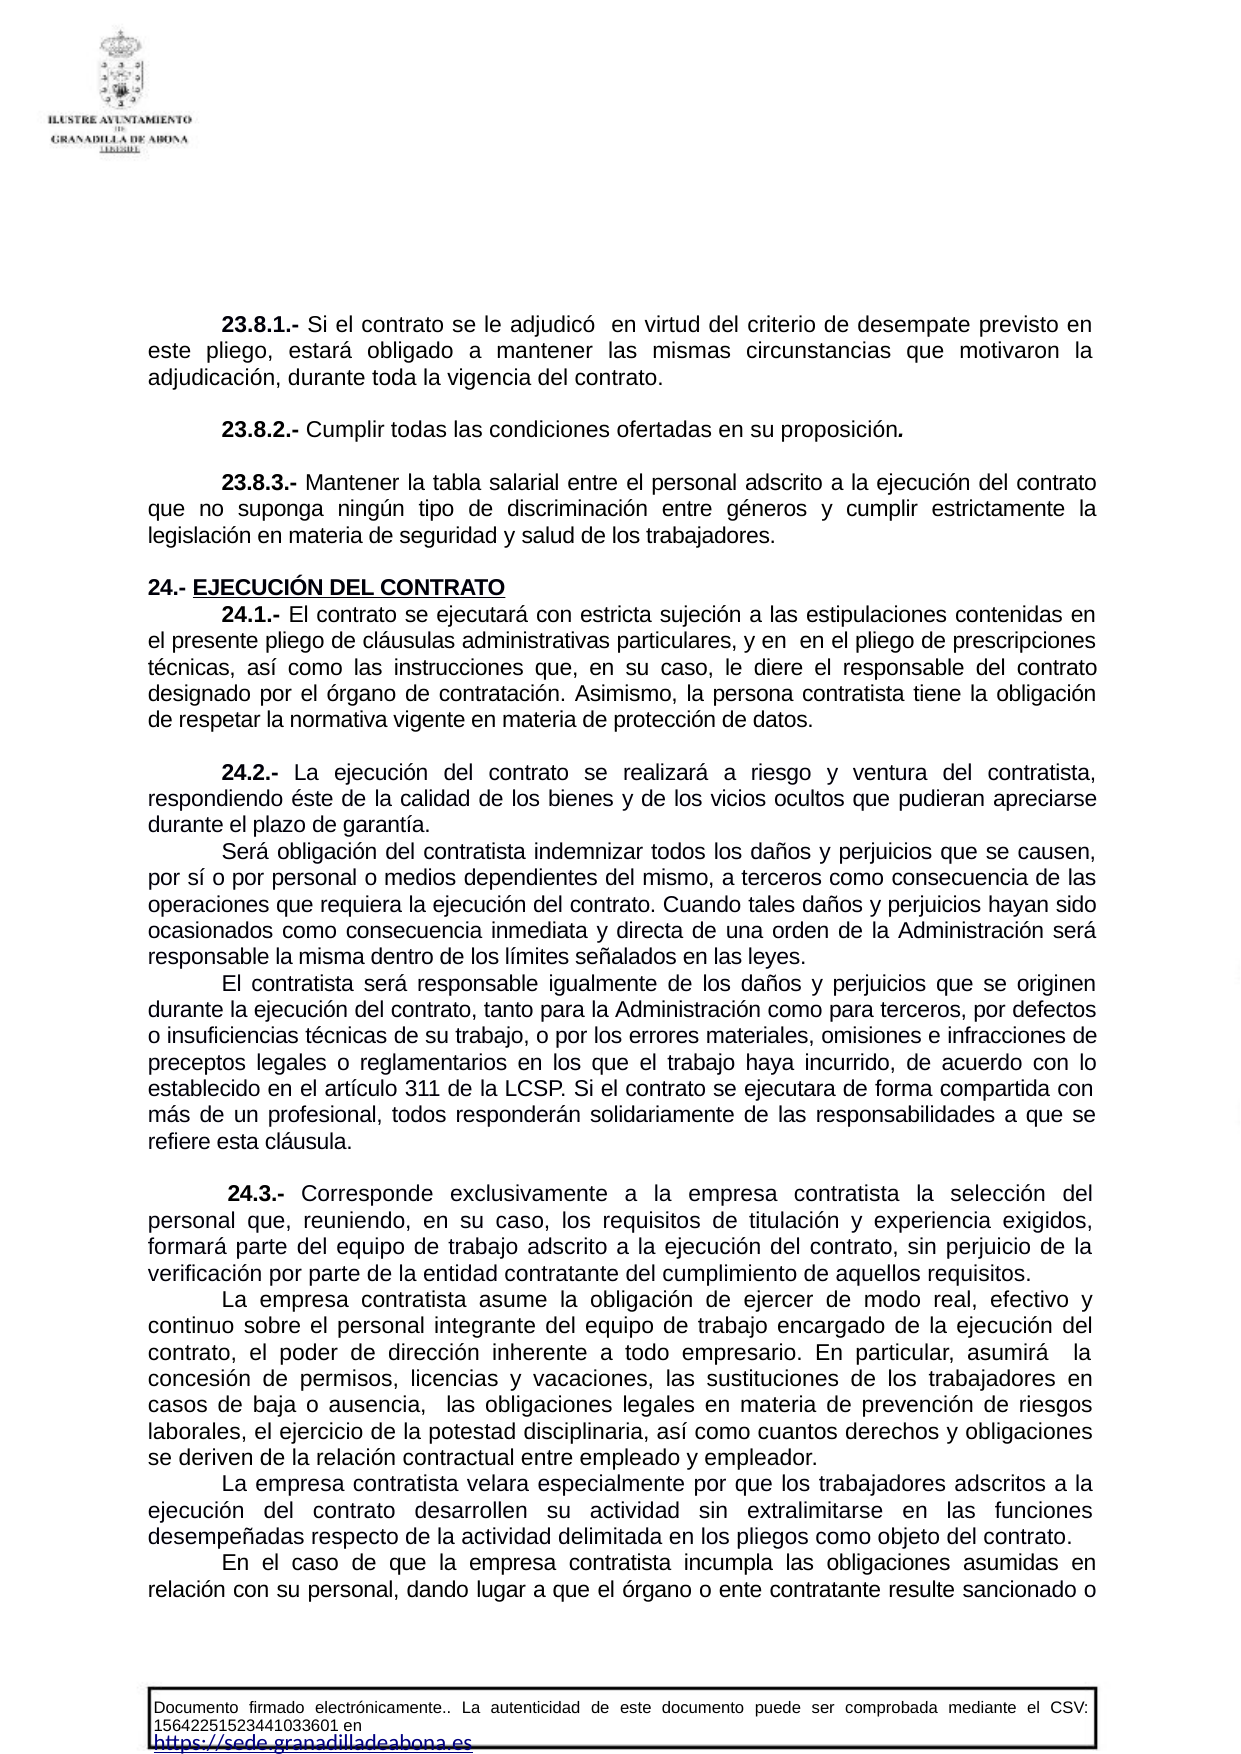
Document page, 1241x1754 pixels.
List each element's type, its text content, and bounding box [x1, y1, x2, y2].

text relación con su personal, dando lugar a que el órgano o ente contratante resulte sancionado o [148, 1577, 1118, 1602]
text que no suponga ningún tipo de discriminación entre géneros y cumplir estrictamente la [148, 496, 1118, 522]
text La empresa contratista asume la obligación de ejercer de modo real, efectivo y [221, 1287, 1118, 1312]
text más de un profesional, todos responderán solidariamente de las responsabilidades a que se [148, 1102, 1118, 1128]
text establecido en el artículo 311 de la LCSP. Si el contrato se ejecutara de forma compartida con [148, 1076, 1118, 1102]
text casos de baja o ausencia, las obligaciones legales en materia de prevención de riesgos [148, 1392, 1118, 1418]
text por sí o por personal o medios dependientes del mismo, a terceros como consecuencia de las [148, 865, 1118, 891]
text respondiendo éste de la calidad de los bienes y de los vicios ocultos que pudieran apreciarse [148, 786, 1118, 812]
text operaciones que requiera la ejecución del contrato. Cuando tales daños y perjuicios hayan sido [148, 892, 1118, 917]
text preceptos legales o reglamentarios en los que el trabajo haya incurrido, de acuerdo con lo [148, 1050, 1118, 1075]
text 24.2.- La ejecución del contrato se realizará a riesgo y ventura del contratista, [221, 760, 1118, 785]
text el presente pliego de cláusulas administrativas particulares, y en en el pliego de prescripciones [148, 628, 1118, 654]
text laborales, el ejercicio de la potestad disciplinaria, así como cuantos derechos y obligaciones [148, 1419, 1118, 1444]
text verificación por parte de la entidad contratante del cumplimiento de aquellos requisitos. [148, 1261, 1118, 1286]
text En el caso de que la empresa contratista incumpla las obligaciones asumidas en [221, 1550, 1118, 1576]
text este pliego, estará obligado a mantener las mismas circunstancias que motivaron la [148, 338, 1117, 364]
text 24.3.- Corresponde exclusivamente a la empresa contratista la selección del [227, 1181, 1117, 1207]
text concesión de permisos, licencias y vacaciones, las sustituciones de los trabajadores en [148, 1366, 1118, 1392]
text adjudicación, durante toda la vigencia del contrato. [148, 364, 1117, 390]
text Documento firmado electrónicamente.. La autenticidad de este documento puede ser comprobada mediante el CSV: [153, 1699, 1113, 1718]
text designado por el órgano de contratación. Asimismo, la persona contratista tiene la obligación [148, 681, 1118, 706]
text legislación en materia de seguridad y salud de los trabajadores. [148, 523, 1118, 548]
text se deriven de la relación contractual entre empleado y empleador. [148, 1445, 1118, 1471]
text continuo sobre el personal integrante del equipo de trabajo encargado de la ejecución del [148, 1313, 1118, 1339]
text técnicas, así como las instrucciones que, en su caso, le diere el responsable del contrato [148, 654, 1118, 680]
text 23.8.3.- Mantener la tabla salarial entre el personal adscrito a la ejecución del contrato [221, 470, 1118, 496]
text formará parte del equipo de trabajo adscrito a la ejecución del contrato, sin perjuicio de la [148, 1234, 1118, 1260]
text responsable la misma dentro de los límites señalados en las leyes. [148, 944, 1118, 970]
text contrato, el poder de dirección inherente a todo empresario. En particular, asumirá la [148, 1339, 1118, 1365]
text Será obligación del contratista indemnizar todos los daños y perjuicios que se causen, [221, 839, 1118, 864]
text 24.- EJECUCIÓN DEL CONTRATO [148, 575, 532, 601]
text durante la ejecución del contrato, tanto para la Administración como para terceros, por defectos [148, 997, 1118, 1023]
text 24.1.- El contrato se ejecutará con estricta sujeción a las estipulaciones contenidas en [221, 602, 1118, 627]
text ocasionados como consecuencia inmediata y directa de una orden de la Administración será [148, 918, 1118, 943]
text o insuficiencias técnicas de su trabajo, o por los errores materiales, omisiones e infracciones de [148, 1023, 1118, 1049]
text 15642251523441033601 en https://sede.granadilladeabona.es [153, 1717, 642, 1754]
text 23.8.1.- Si el contrato se le adjudicó en virtud del criterio de desempate previsto en [221, 312, 1118, 337]
text El contratista será responsable igualmente de los daños y perjuicios que se originen [221, 971, 1118, 996]
text personal que, reuniendo, en su caso, los requisitos de titulación y experiencia exigidos, [148, 1208, 1118, 1233]
text 23.8.2.- Cumplir todas las condiciones ofertadas en su proposición. [221, 417, 929, 443]
text de respetar la normativa vigente en materia de protección de datos. [148, 707, 1118, 733]
text desempeñadas respecto de la actividad delimitada en los pliegos como objeto del contrato. [148, 1524, 1118, 1550]
text refiere esta cláusula. [148, 1129, 1118, 1154]
text La empresa contratista velara especialmente por que los trabajadores adscritos a la [221, 1471, 1118, 1497]
text ejecución del contrato desarrollen su actividad sin extralimitarse en las funciones [148, 1498, 1118, 1523]
text durante el plazo de garantía. [148, 812, 1118, 838]
